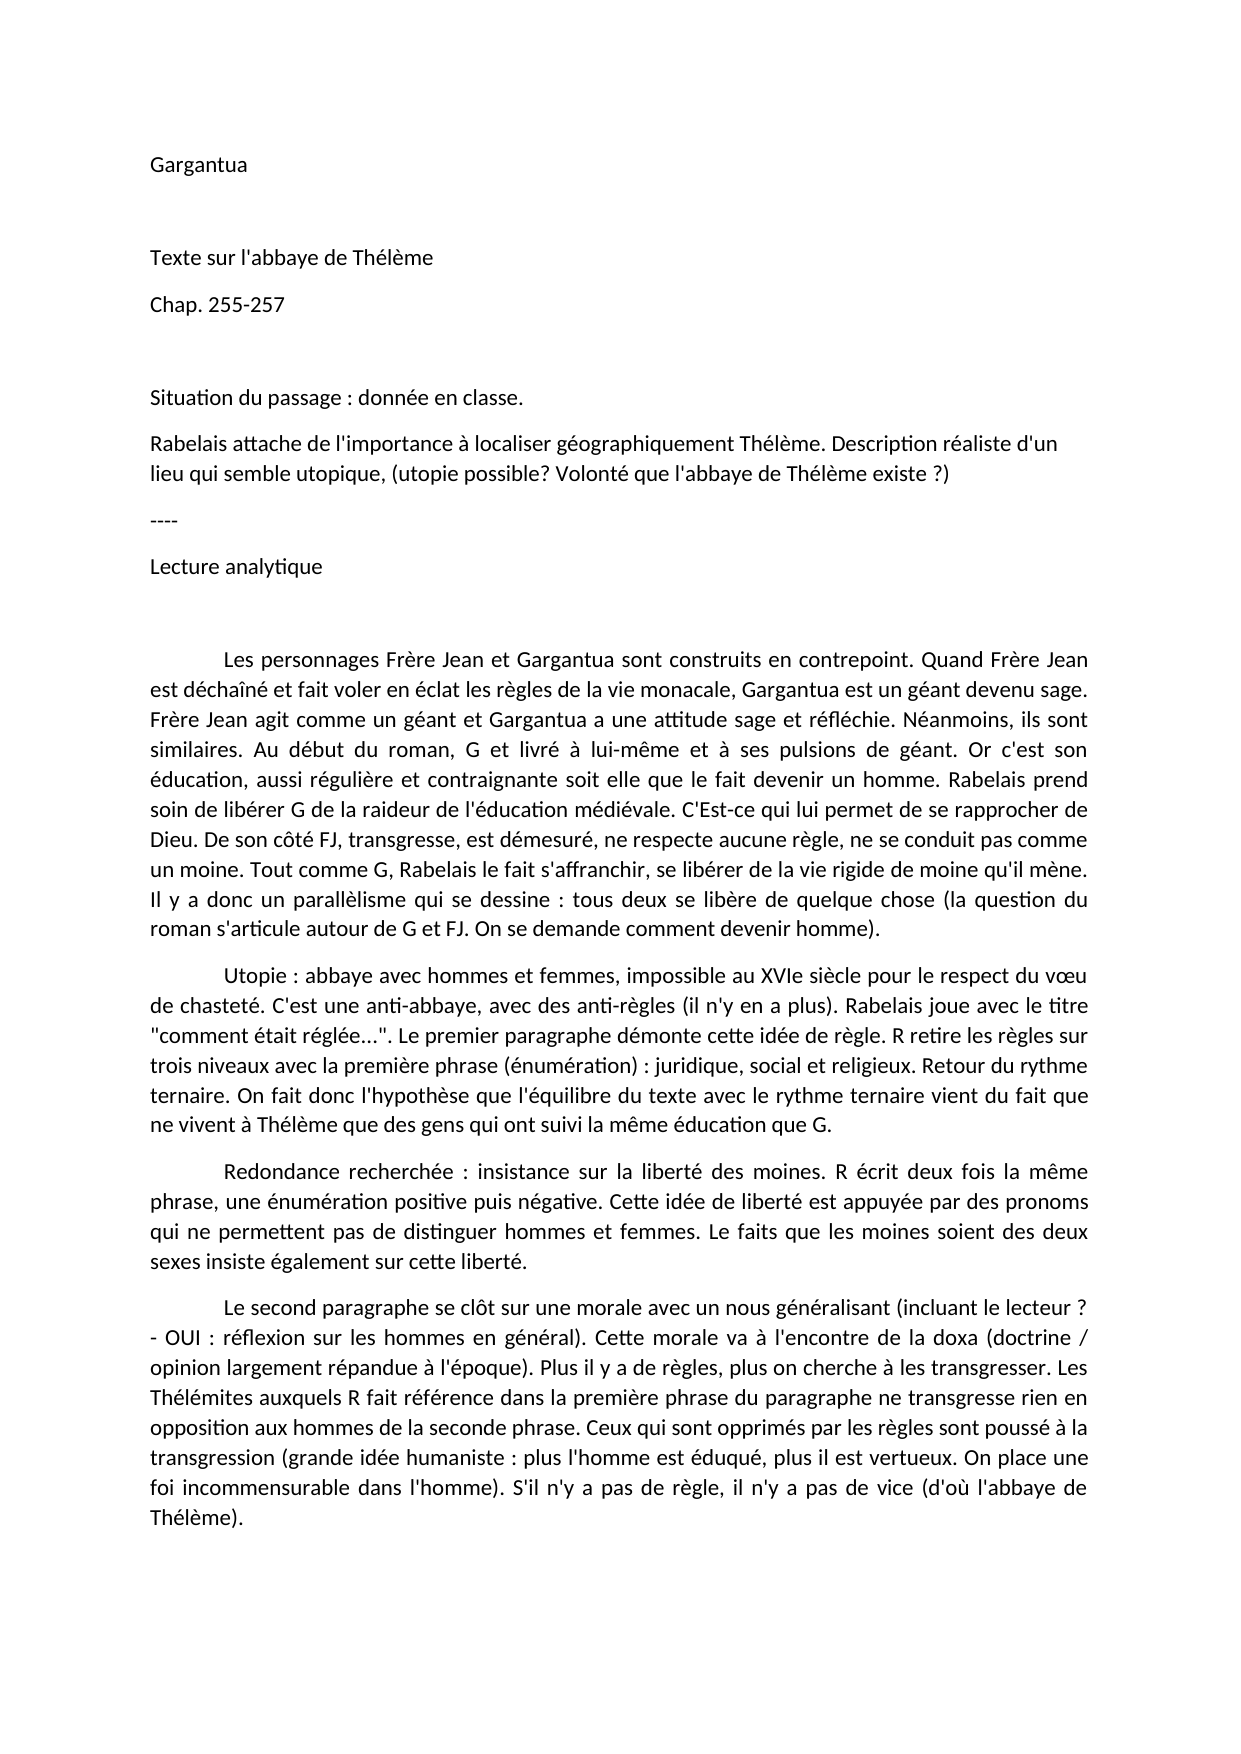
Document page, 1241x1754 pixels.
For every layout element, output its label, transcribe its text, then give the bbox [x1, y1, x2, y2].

text Lecture analytique [150, 552, 1090, 580]
text Gargantua [150, 150, 1090, 178]
text Situation du passage : donnée en classe. [150, 383, 1090, 411]
text Redondance recherchée : insistance sur la liberté des moines. R écrit deux fois la même phrase, une énumération positive puis négative. Cette idée de liberté est appuyée par des pronoms qui ne permettent pas de distinguer hommes et femmes. Le faits que les moines soient des deux sexes insiste également sur cette liberté. [150, 1157, 1090, 1275]
text Rabelais attache de l'importance à localiser géographiquement Thélème. Description réaliste d'un lieu qui semble utopique, (utopie possible? Volonté que l'abbaye de Thélème existe ?) [150, 429, 1090, 487]
text Le second paragraphe se clôt sur une morale avec un nous généralisant (incluant le lecteur ? - OUI : réflexion sur les hommes en général). Cette morale va à l'encontre de la doxa (doctrine / opinion largement répandue à l'époque). Plus il y a de règles, plus on cherche à les transgresser. Les Thélémites auxquels R fait référence dans la première phrase du paragraphe ne transgresse rien en opposition aux hommes de la seconde phrase. Ceux qui sont opprimés par les règles sont poussé à la transgression (grande idée humaniste : plus l'homme est éduqué, plus il est vertueux. On place une foi incommensurable dans l'homme). S'il n'y a pas de règle, il n'y a pas de vice (d'où l'abbaye de Thélème). [150, 1293, 1090, 1531]
text Utopie : abbaye avec hommes et femmes, impossible au XVIe siècle pour le respect du vœu de chasteté. C'est une anti-abbaye, avec des anti-règles (il n'y en a plus). Rabelais joue avec le titre "comment était réglée...". Le premier paragraphe démonte cette idée de règle. R retire les règles sur trois niveaux avec la première phrase (énumération) : juridique, social et religieux. Retour du rythme ternaire. On fait donc l'hypothèse que l'équilibre du texte avec le rythme ternaire vient du fait que ne vivent à Thélème que des gens qui ont suivi la même éducation que G. [150, 961, 1090, 1139]
text Texte sur l'abbaye de Thélème [150, 243, 1090, 271]
text Chap. 255-257 [150, 290, 1090, 318]
text Les personnages Frère Jean et Gargantua sont construits en contrepoint. Quand Frère Jean est déchaîné et fait voler en éclat les règles de la vie monacale, Gargantua est un géant devenu sage. Frère Jean agit comme un géant et Gargantua a une attitude sage et réfléchie. Néanmoins, ils sont similaires. Au début du roman, G et livré à lui-même et à ses pulsions de géant. Or c'est son éducation, aussi régulière et contraignante soit elle que le fait devenir un homme. Rabelais prend soin de libérer G de la raideur de l'éducation médiévale. C'Est-ce qui lui permet de se rapprocher de Dieu. De son côté FJ, transgresse, est démesuré, ne respecte aucune règle, ne se conduit pas comme un moine. Tout comme G, Rabelais le fait s'affranchir, se libérer de la vie rigide de moine qu'il mène. Il y a donc un parallèlisme qui se dessine : tous deux se libère de quelque chose (la question du roman s'articule autour de G et FJ. On se demande comment devenir homme). [150, 646, 1090, 943]
text ---- [150, 506, 1090, 534]
